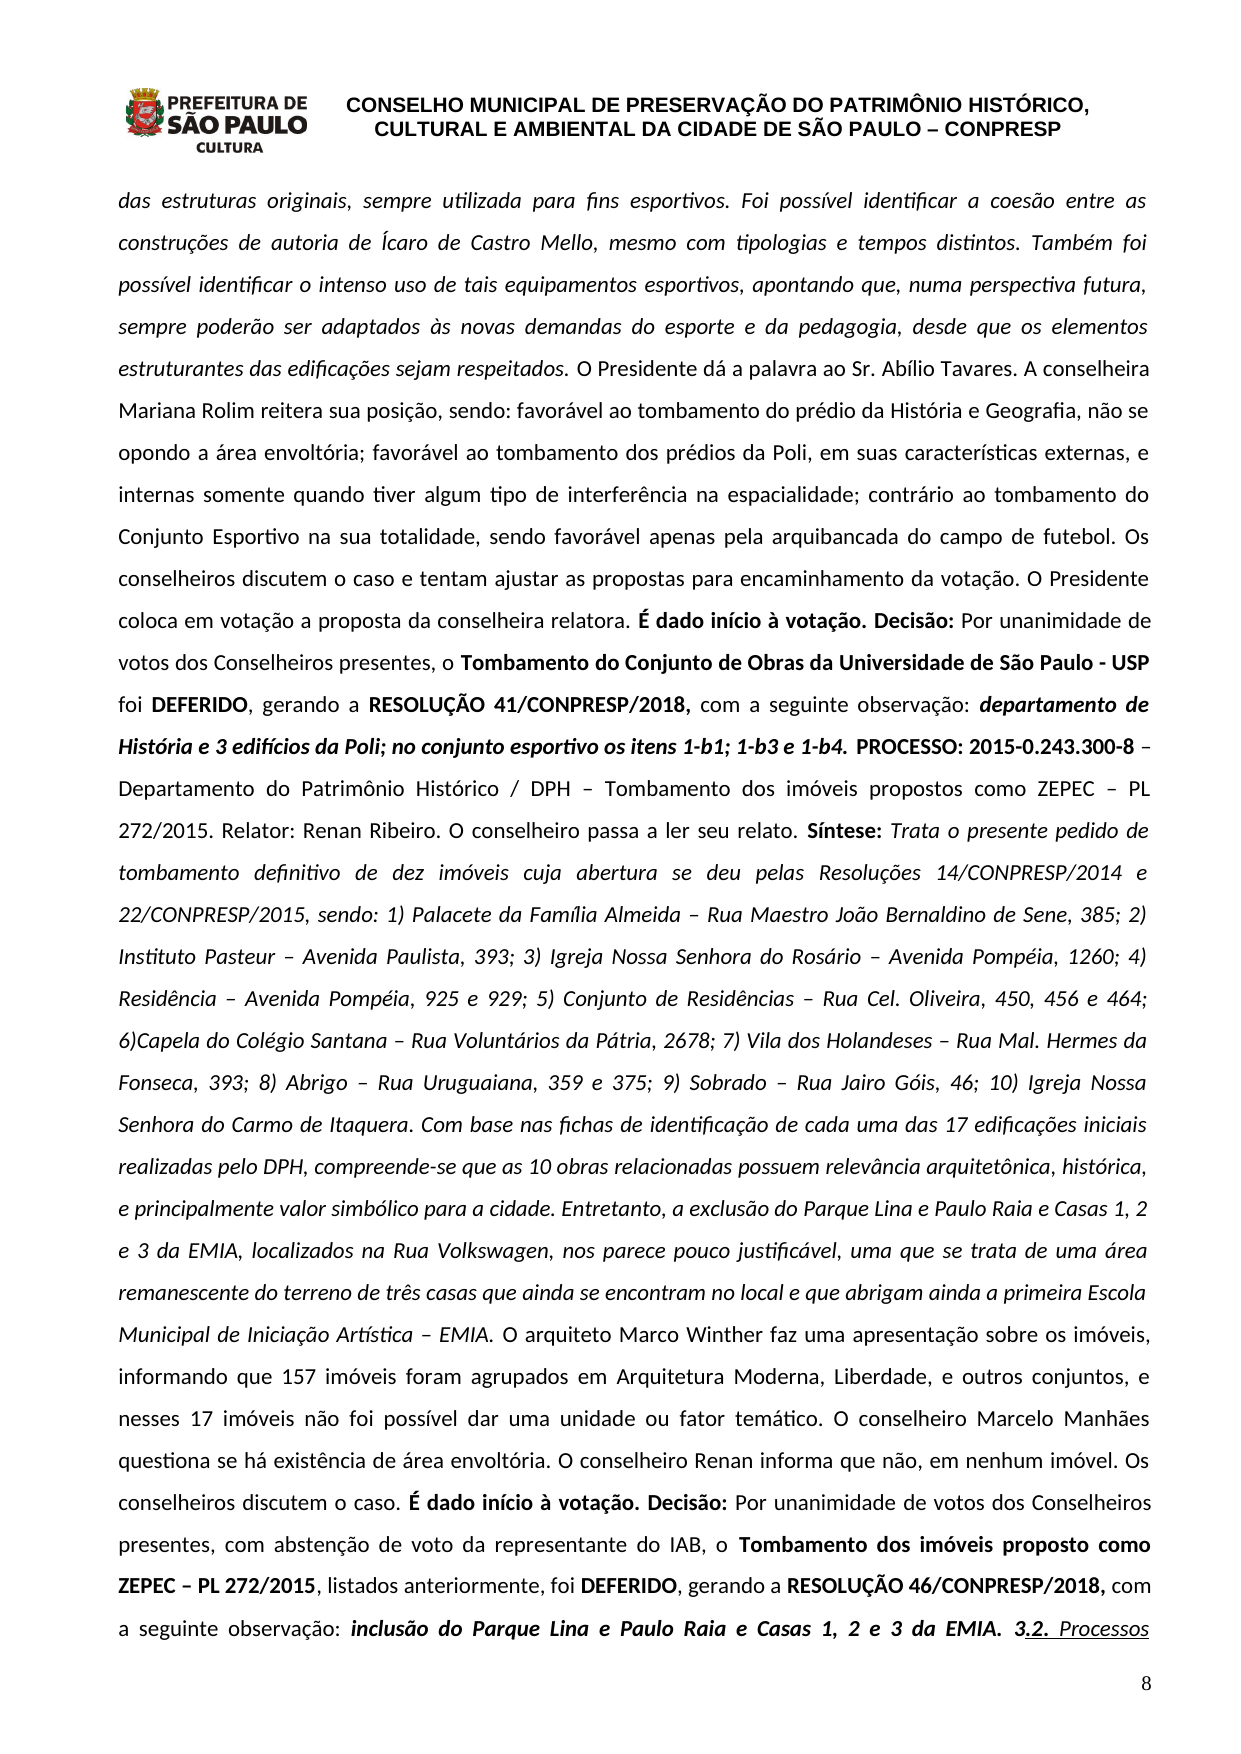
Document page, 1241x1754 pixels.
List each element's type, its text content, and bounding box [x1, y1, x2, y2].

text das estruturas originais, sempre utilizada para fins esportivos. Foi possível identificar a coesão entre as construções de autoria de Ícaro de Castro Mello, mesmo com tipologias e tempos distintos. Também foi possível identificar o intenso uso de tais equipamentos esportivos, apontando que, numa perspectiva futura, sempre poderão ser adaptados às novas demandas do esporte e da pedagogia, desde que os elementos estruturantes das edificações sejam respeitados. O Presidente dá a palavra ao Sr. Abílio Tavares. A conselheira Mariana Rolim reitera sua posição, sendo: favorável ao tombamento do prédio da História e Geografia, não se opondo a área envoltória; favorável ao tombamento dos prédios da Poli, em suas características externas, e internas somente quando tiver algum tipo de interferência na espacialidade; contrário ao tombamento do Conjunto Esportivo na sua totalidade, sendo favorável apenas pela arquibancada do campo de futebol. Os conselheiros discutem o caso e tentam ajustar as propostas para encaminhamento da votação. O Presidente coloca em votação a proposta da conselheira relatora. É dado início à votação. Decisão: Por unanimidade de votos dos Conselheiros presentes, o Tombamento do Conjunto de Obras da Universidade de São Paulo - USP foi DEFERIDO, gerando a RESOLUÇÃO 41/CONPRESP/2018, com a seguinte observação: departamento de História e 3 edifícios da Poli; no conjunto esportivo os itens 1-b1; 1-b3 e 1-b4. PROCESSO: 2015-0.243.300-8 – Departamento do Patrimônio Histórico / DPH – Tombamento dos imóveis propostos como ZEPEC – PL 272/2015. Relator: Renan Ribeiro. O conselheiro passa a ler seu relato. Síntese: Trata o presente pedido de tombamento definitivo de dez imóveis cuja abertura se deu pelas Resoluções 14/CONPRESP/2014 e 22/CONPRESP/2015, sendo: 1) Palacete da Família Almeida – Rua Maestro João Bernaldino de Sene, 385; 2) Instituto Pasteur – Avenida Paulista, 393; 3) Igreja Nossa Senhora do Rosário – Avenida Pompéia, 1260; 4) Residência – Avenida Pompéia, 925 e 929; 5) Conjunto de Residências – Rua Cel. Oliveira, 450, 456 e 464; 6)Capela do Colégio Santana – Rua Voluntários da Pátria, 2678; 7) Vila dos Holandeses – Rua Mal. Hermes da Fonseca, 393; 8) Abrigo – Rua Uruguaiana, 359 e 375; 9) Sobrado – Rua Jairo Góis, 46; 10) Igreja Nossa Senhora do Carmo de Itaquera. Com base nas fichas de identificação de cada uma das 17 edificações iniciais realizadas pelo DPH, compreende-se que as 10 obras relacionadas possuem relevância arquitetônica, histórica, e principalmente valor simbólico para a cidade. Entretanto, a exclusão do Parque Lina e Paulo Raia e Casas 1, 2 e 3 da EMIA, localizados na Rua Volkswagen, nos parece pouco justificável, uma que se trata de uma área remanescente do terreno de três casas que ainda se encontram no local e que abrigam ainda a primeira Escola Municipal de Iniciação Artística – EMIA. O arquiteto Marco Winther faz uma apresentação sobre os imóveis, informando que 157 imóveis foram agrupados em Arquitetura Moderna, Liberdade, e outros conjuntos, e nesses 17 imóveis não foi possível dar uma unidade ou fator temático. O conselheiro Marcelo Manhães questiona se há existência de área envoltória. O conselheiro Renan informa que não, em nenhum imóvel. Os conselheiros discutem o caso. É dado início à votação. Decisão: Por unanimidade de votos dos Conselheiros presentes, com abstenção de voto da representante do IAB, o Tombamento dos imóveis proposto como ZEPEC – PL 272/2015, listados anteriormente, foi DEFERIDO, gerando a RESOLUÇÃO 46/CONPRESP/2018, com a seguinte observação: inclusão do Parque Lina e Paulo Raia e Casas 1, 2 e 3 da EMIA. 3.2. Processos [118, 186, 1152, 1642]
